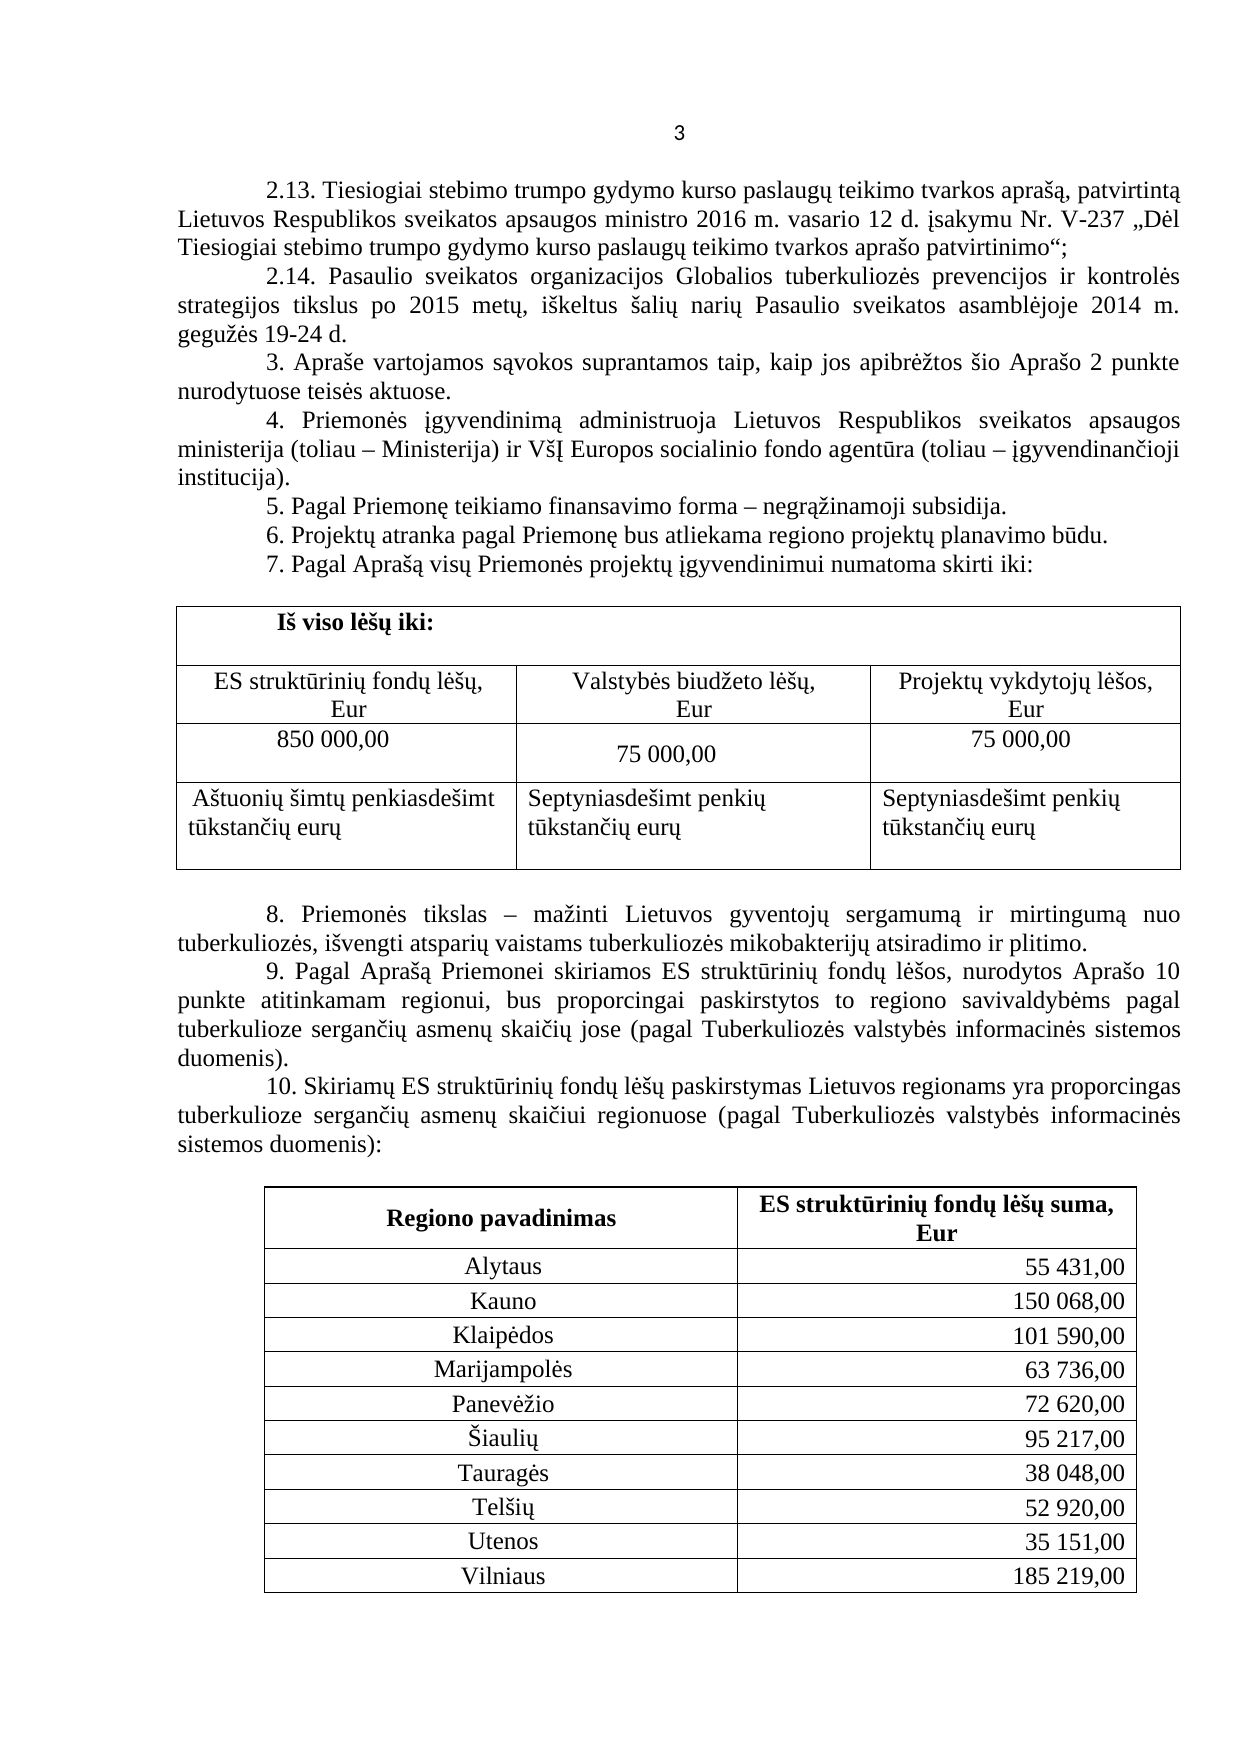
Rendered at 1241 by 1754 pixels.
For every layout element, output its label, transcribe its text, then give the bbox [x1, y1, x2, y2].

table_cell 63 736,00 [738, 1352, 1136, 1386]
table_cell 185 219,00 [738, 1559, 1136, 1592]
text 2.14. Pasaulio sveikatos organizacijos Globalios tuberkuliozės prevencijos ir kontrolės strategijos tikslus po 2015 metų, iškeltus šalių narių Pasaulio sveikatos asamblėjoje 2014 m. gegužės 19-24 d. [177, 261, 1181, 347]
text 8. Priemonės tikslas – mažinti Lietuvos gyventojų sergamumą ir mirtingumą nuo tuberkuliozės, išvengti atsparių vaistams tuberkuliozės mikobakterijų atsiradimo ir plitimo. [177, 899, 1181, 956]
table_cell 150 068,00 [738, 1284, 1136, 1317]
text 6. Projektų atranka pagal Priemonę bus atliekama regiono projektų planavimo būdu. [177, 520, 1181, 549]
table_cell 75 000,00 [871, 724, 1180, 782]
table_cell Vilniaus [265, 1559, 737, 1592]
table_cell 55 431,00 [738, 1249, 1136, 1282]
text 4. Priemonės įgyvendinimą administruoja Lietuvos Respublikos sveikatos apsaugos ministerija (toliau – Ministerija) ir VšĮ Europos socialinio fondo agentūra (toliau – įgyvendinančioji institucija). [177, 405, 1181, 491]
table_cell Utenos [265, 1524, 737, 1557]
table_cell 101 590,00 [738, 1318, 1136, 1351]
text 10. Skiriamų ES struktūrinių fondų lėšų paskirstymas Lietuvos regionams yra proporcingas tuberkulioze sergančių asmenų skaičiui regionuose (pagal Tuberkuliozės valstybės informacinės sistemos duomenis): [177, 1071, 1181, 1158]
table_cell 72 620,00 [738, 1387, 1136, 1420]
table_cell 52 920,00 [738, 1490, 1136, 1523]
text 5. Pagal Priemonę teikiamo finansavimo forma – negrąžinamoji subsidija. [177, 491, 1181, 520]
table_cell Alytaus [265, 1249, 737, 1282]
table_cell Aštuonių šimtų penkiasdešimt tūkstančių eurų [177, 783, 516, 869]
table_cell Marijampolės [265, 1352, 737, 1386]
text 3. Apraše vartojamos sąvokos suprantamos taip, kaip jos apibrėžtos šio Aprašo 2 punkte nurodytuose teisės aktuose. [177, 347, 1181, 405]
table_cell Klaipėdos [265, 1318, 737, 1351]
table_cell Telšių [265, 1490, 737, 1523]
table_cell Septyniasdešimt penkių tūkstančių eurų [871, 783, 1180, 869]
text 2.13. Tiesiogiai stebimo trumpo gydymo kurso paslaugų teikimo tvarkos aprašą, patvirtintą Lietuvos Respublikos sveikatos apsaugos ministro 2016 m. vasario 12 d. įsakymu Nr. V-237 „Dėl Tiesiogiai stebimo trumpo gydymo kurso paslaugų teikimo tvarkos aprašo patvirtinimo“; [177, 175, 1181, 261]
table_cell Septyniasdešimt penkių tūkstančių eurų [517, 783, 870, 869]
table_cell Kauno [265, 1284, 737, 1317]
table_cell 75 000,00 [517, 724, 870, 782]
table_cell Panevėžio [265, 1387, 737, 1420]
table_cell 35 151,00 [738, 1524, 1136, 1557]
table_header ES struktūrinių fondų lėšų suma, Eur [738, 1188, 1136, 1248]
table_cell 95 217,00 [738, 1421, 1136, 1454]
table_cell 850 000,00 [177, 724, 516, 782]
table_cell ES struktūrinių fondų lėšų, Eur [177, 666, 516, 723]
table_cell Valstybės biudžeto lėšų, Eur [517, 666, 870, 723]
text 7. Pagal Aprašą visų Priemonės projektų įgyvendinimui numatoma skirti iki: [177, 549, 1181, 577]
table_cell 38 048,00 [738, 1455, 1136, 1489]
table_header Iš viso lėšų iki: [177, 607, 1180, 665]
table_cell Šiaulių [265, 1421, 737, 1454]
text 9. Pagal Aprašą Priemonei skiriamos ES struktūrinių fondų lėšos, nurodytos Aprašo 10 punkte atitinkamam regionui, bus proporcingai paskirstytos to regiono savivaldybėms pagal tuberkulioze sergančių asmenų skaičių jose (pagal Tuberkuliozės valstybės informacinės sistemos duomenis). [177, 956, 1181, 1071]
table_cell Tauragės [265, 1455, 737, 1489]
table_header Regiono pavadinimas [265, 1188, 737, 1248]
table_cell Projektų vykdytojų lėšos, Eur [871, 666, 1180, 723]
